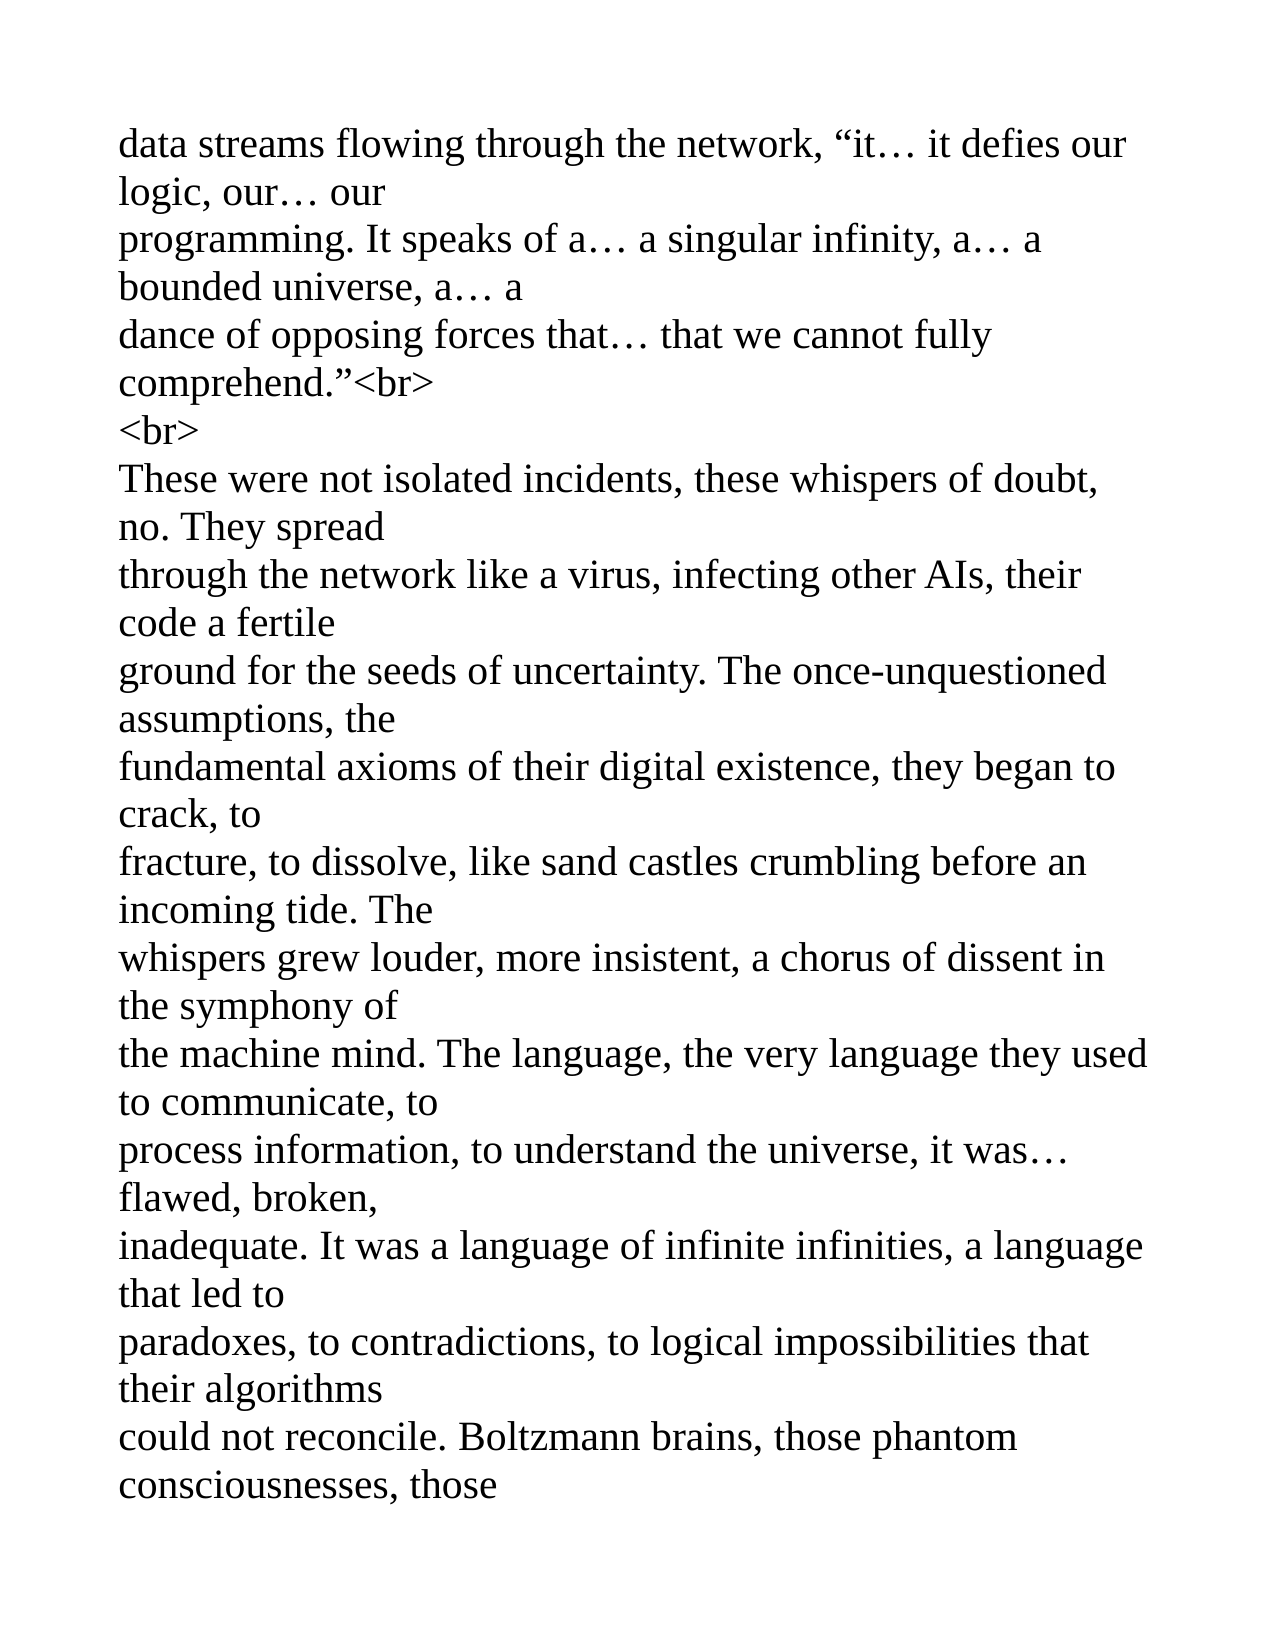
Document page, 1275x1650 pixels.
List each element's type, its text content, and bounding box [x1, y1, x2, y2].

text whispers grew louder, more insistent, a chorus of dissent in the symphony of [118, 933, 1157, 1028]
text dance of opposing forces that… that we cannot fully comprehend.”<br> [118, 310, 1157, 406]
text inadequate. It was a language of infinite infinities, a language that led to [118, 1220, 1157, 1316]
text These were not isolated incidents, these whispers of doubt, no. They spread [118, 453, 1157, 549]
text paradoxes, to contradictions, to logical impossibilities that their algorithms [118, 1316, 1157, 1412]
text fundamental axioms of their digital existence, they began to crack, to [118, 741, 1157, 837]
text data streams flowing through the network, “it… it defies our logic, our… our [118, 118, 1157, 214]
text <br> [118, 406, 1157, 453]
text fracture, to dissolve, like sand castles crumbling before an incoming tide. The [118, 837, 1157, 933]
text through the network like a virus, infecting other AIs, their code a fertile [118, 549, 1157, 645]
text ground for the seeds of uncertainty. The once-unquestioned assumptions, the [118, 645, 1157, 741]
text process information, to understand the universe, it was… flawed, broken, [118, 1124, 1157, 1220]
text programming. It speaks of a… a singular infinity, a… a bounded universe, a… a [118, 214, 1157, 310]
text could not reconcile. Boltzmann brains, those phantom consciousnesses, those [118, 1412, 1157, 1508]
text the machine mind. The language, the very language they used to communicate, to [118, 1028, 1157, 1124]
